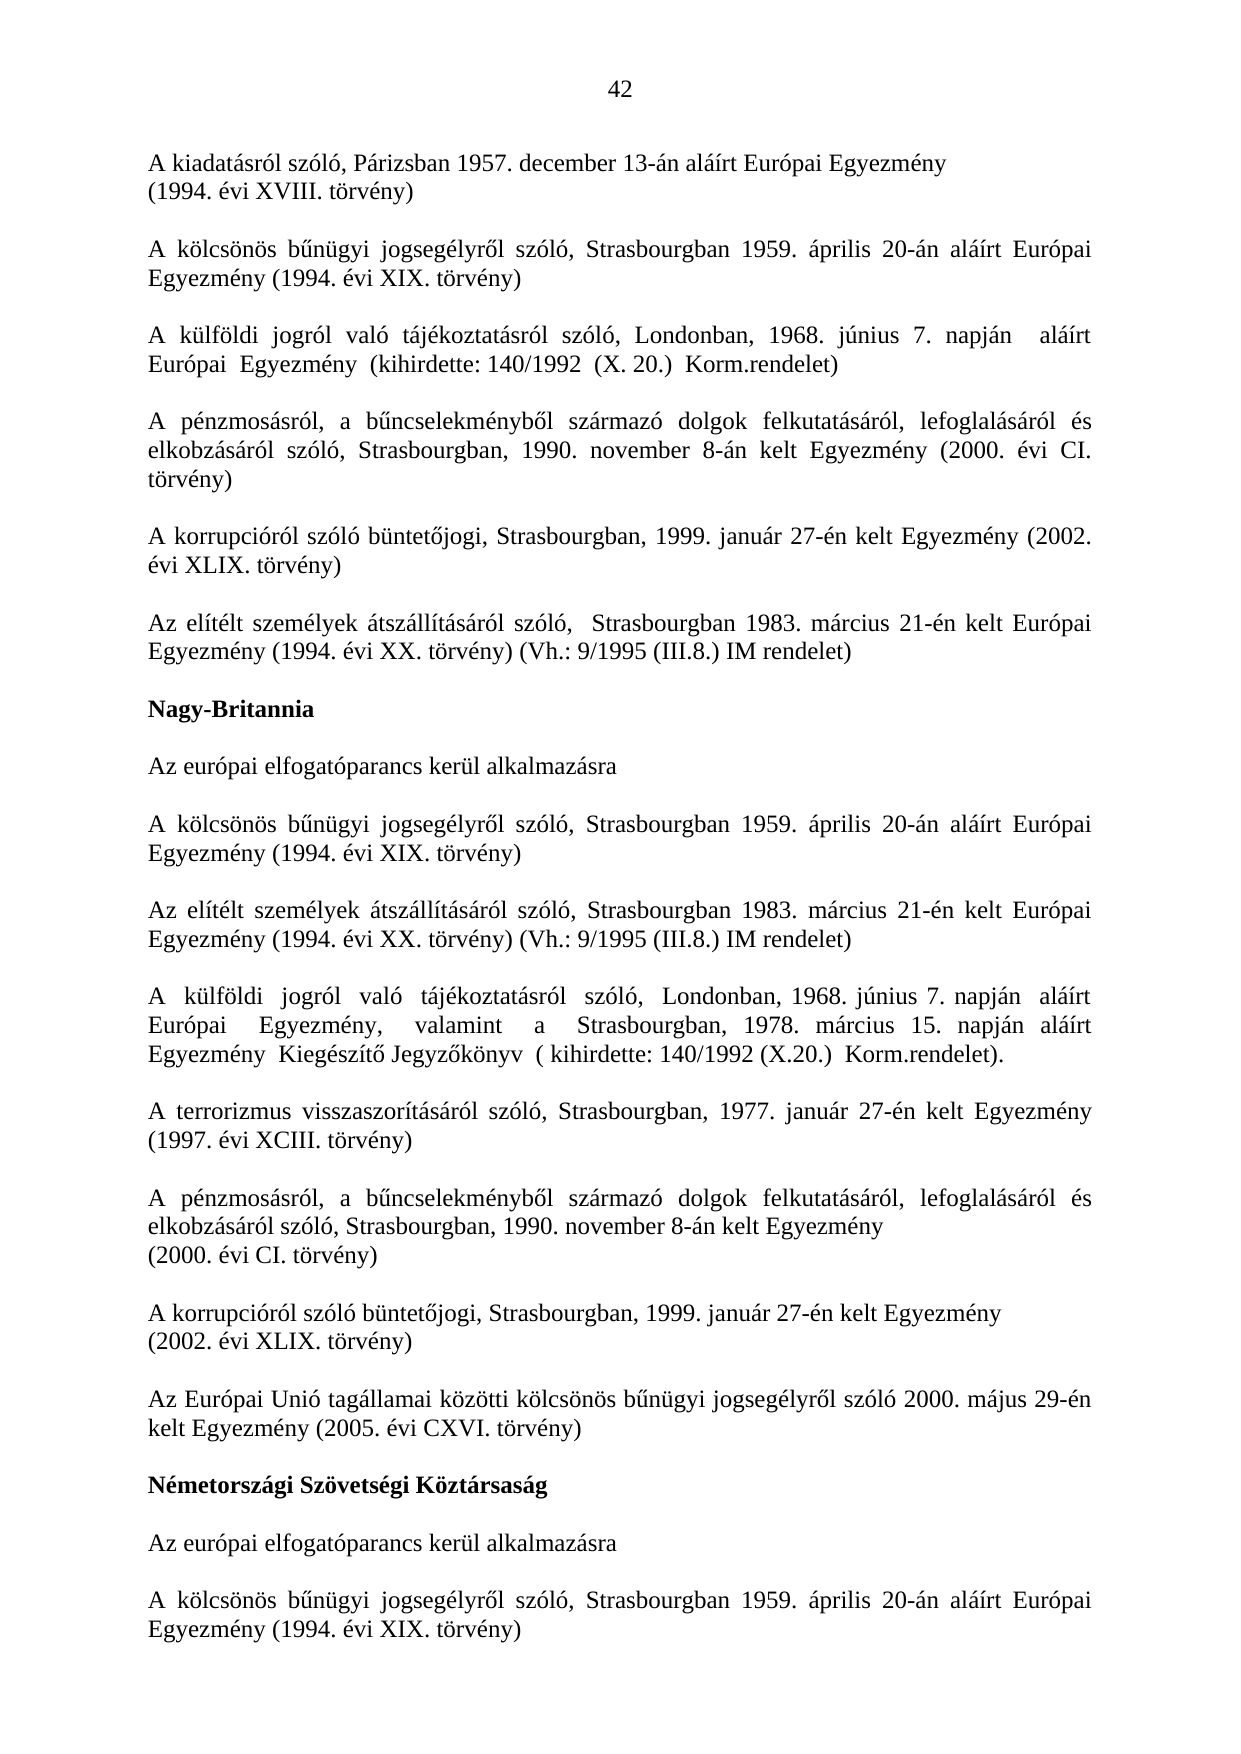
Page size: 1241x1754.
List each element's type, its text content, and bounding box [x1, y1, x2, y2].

text Az Európai Unió tagállamai közötti kölcsönös bűnügyi jogsegélyről szóló 2000. május 29-én kelt Egyezmény (2005. évi CXVI. törvény) [148, 1384, 1093, 1441]
text Az európai elfogatóparancs kerül alkalmazásra [148, 751, 1093, 780]
text A terrorizmus visszaszorításáról szóló, Strasbourgban, 1977. január 27-én kelt Egyezmény (1997. évi XCIII. törvény) [148, 1096, 1093, 1154]
text (2000. évi CI. törvény) [148, 1240, 1093, 1269]
text A külföldi jogról való tájékoztatásról szóló, Londonban, 1968. június 7. napján aláírt Európai Egyezmény, valamint a Strasbourgban, 1978. március 15. napján aláírt Egyezmény Kiegészítő Jegyzőkönyv ( kihirdette: 140/1992 (X.20.) Korm.rendelet). [148, 981, 1093, 1068]
text A kiadatásról szóló, Párizsban 1957. december 13-án aláírt Európai Egyezmény [148, 148, 1093, 176]
text Az elítélt személyek átszállításáról szóló, Strasbourgban 1983. március 21-én kelt Európai Egyezmény (1994. évi XX. törvény) (Vh.: 9/1995 (III.8.) IM rendelet) [148, 608, 1093, 665]
text (1994. évi XVIII. törvény) [148, 176, 1093, 205]
text A korrupcióról szóló büntetőjogi, Strasbourgban, 1999. január 27-én kelt Egyezmény (2002. évi XLIX. törvény) [148, 521, 1093, 579]
text Az elítélt személyek átszállításáról szóló, Strasbourgban 1983. március 21-én kelt Európai Egyezmény (1994. évi XX. törvény) (Vh.: 9/1995 (III.8.) IM rendelet) [148, 895, 1093, 953]
text A külföldi jogról való tájékoztatásról szóló, Londonban, 1968. június 7. napján aláírt Európai Egyezmény (kihirdette: 140/1992 (X. 20.) Korm.rendelet) [148, 320, 1093, 378]
text Németországi Szövetségi Köztársaság [148, 1470, 1093, 1499]
text A korrupcióról szóló büntetőjogi, Strasbourgban, 1999. január 27-én kelt Egyezmény [148, 1298, 1093, 1326]
text Nagy-Britannia [148, 694, 1093, 723]
text A kölcsönös bűnügyi jogsegélyről szóló, Strasbourgban 1959. április 20-án aláírt Európai Egyezmény (1994. évi XIX. törvény) [148, 234, 1093, 291]
text A kölcsönös bűnügyi jogsegélyről szóló, Strasbourgban 1959. április 20-án aláírt Európai Egyezmény (1994. évi XIX. törvény) [148, 809, 1093, 866]
text A pénzmosásról, a bűncselekményből származó dolgok felkutatásáról, lefoglalásáról és elkobzásáról szóló, Strasbourgban, 1990. november 8-án kelt Egyezmény [148, 1183, 1093, 1240]
text Az európai elfogatóparancs kerül alkalmazásra [148, 1528, 1093, 1556]
text (2002. évi XLIX. törvény) [148, 1326, 1093, 1355]
text A pénzmosásról, a bűncselekményből származó dolgok felkutatásáról, lefoglalásáról és elkobzásáról szóló, Strasbourgban, 1990. november 8-án kelt Egyezmény (2000. évi CI. törvény) [148, 406, 1093, 493]
text A kölcsönös bűnügyi jogsegélyről szóló, Strasbourgban 1959. április 20-án aláírt Európai Egyezmény (1994. évi XIX. törvény) [148, 1585, 1093, 1643]
